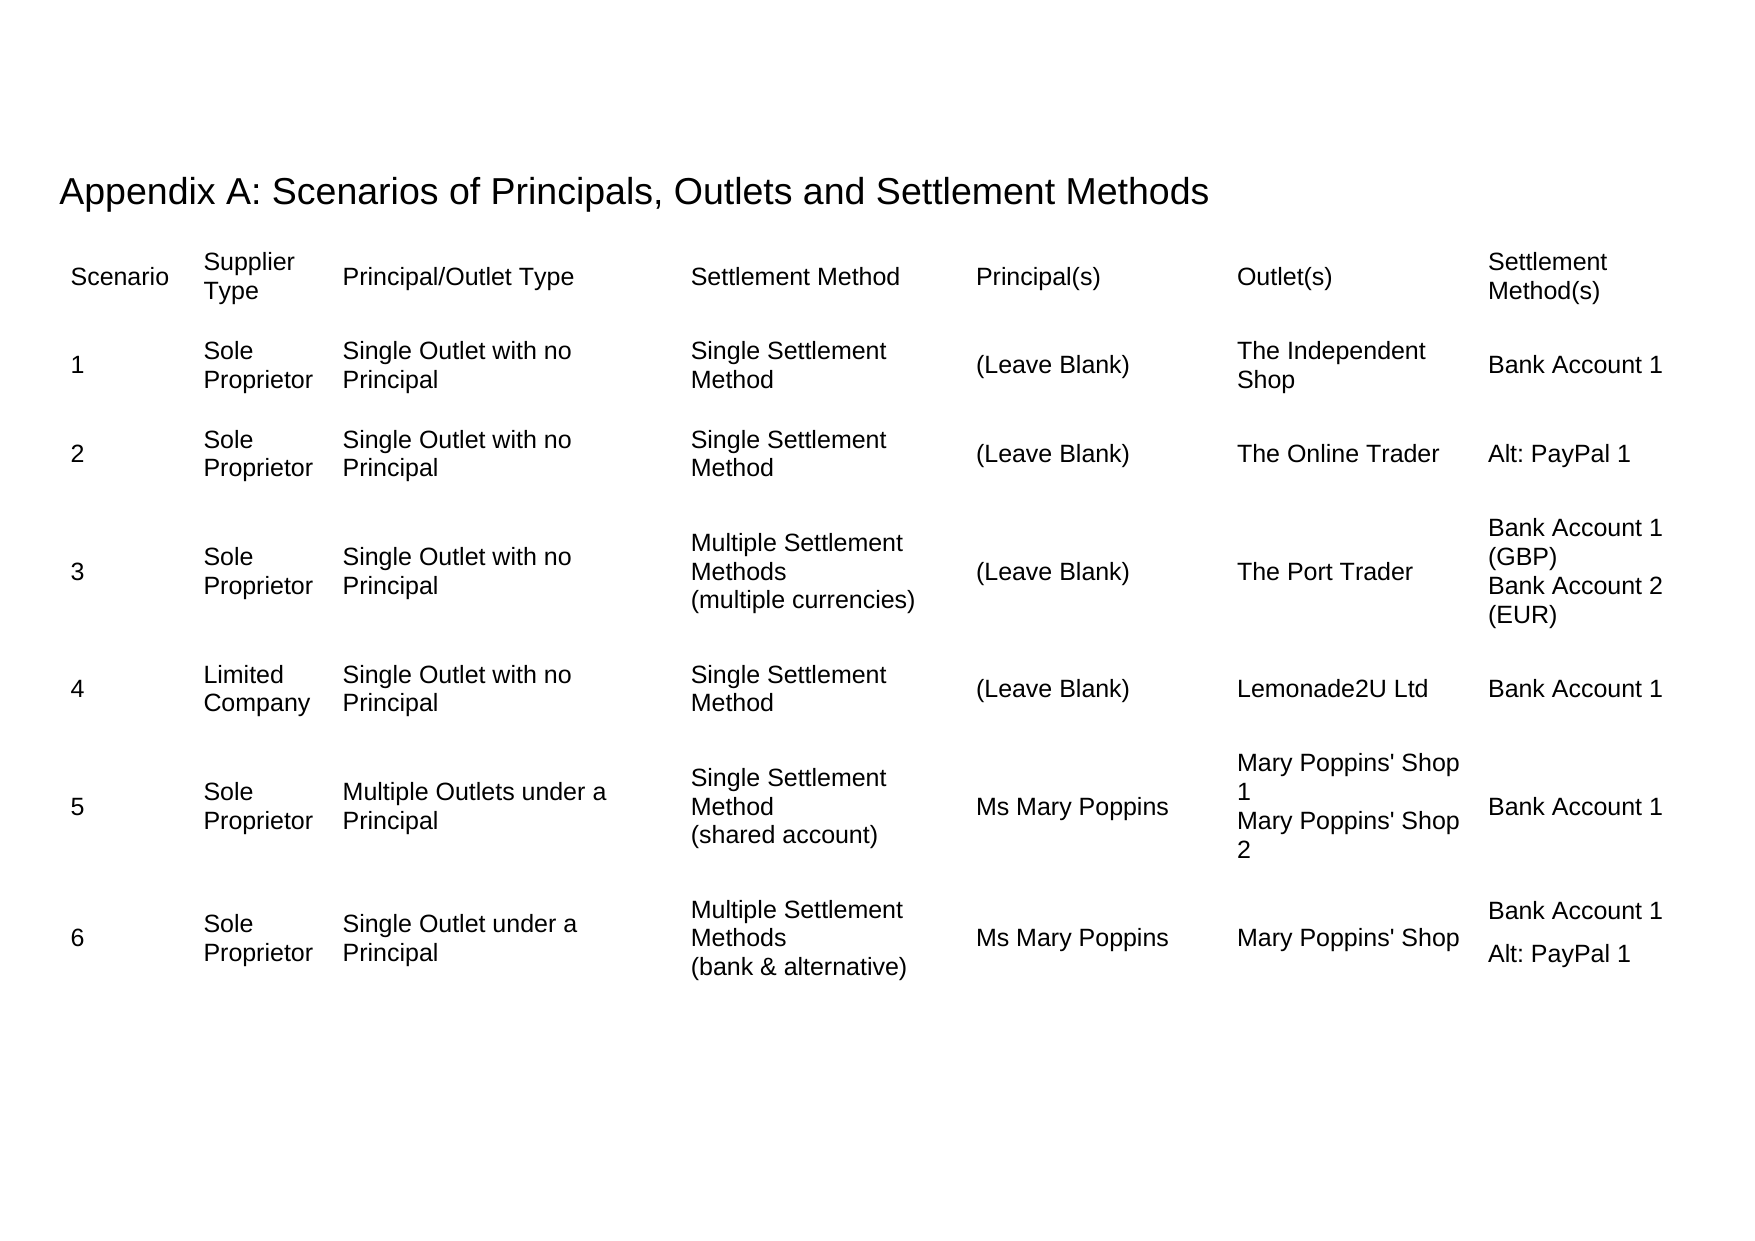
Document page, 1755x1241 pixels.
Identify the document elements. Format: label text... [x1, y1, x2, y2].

table_cell Ms Mary Poppins [965, 895, 1226, 981]
table_cell (Leave Blank) [965, 336, 1226, 393]
table_cell [59, 394, 192, 425]
table_cell Bank Account 2 (EUR) [1477, 571, 1724, 628]
table_cell [1226, 305, 1477, 336]
table_cell [192, 482, 331, 513]
table_cell Alt: PayPal 1 [1477, 926, 1724, 981]
table_header Outlet(s) [1226, 247, 1477, 305]
table_cell [192, 981, 331, 1012]
table_header Supplier Type [192, 247, 331, 305]
table_cell [331, 482, 679, 513]
table_cell Lemonade2U Ltd [1226, 660, 1477, 717]
table_cell Single Outlet under a Principal [331, 895, 679, 981]
table_cell [1226, 717, 1477, 748]
table_cell Mary Poppins' Shop 1 [1226, 749, 1477, 806]
table_cell [331, 981, 679, 1012]
table_cell [1477, 981, 1724, 1012]
table_cell The Port Trader [1226, 514, 1477, 628]
table_cell Sole Proprietor [192, 749, 331, 863]
table_cell Single Settlement Method [679, 425, 964, 482]
table_cell [1477, 864, 1724, 895]
table_cell [679, 864, 964, 895]
table_cell [965, 717, 1226, 748]
table_cell [679, 394, 964, 425]
table_cell Single Outlet with no Principal [331, 514, 679, 628]
table_cell [59, 305, 192, 336]
table_cell 3 [59, 514, 192, 628]
table_cell [965, 305, 1226, 336]
table_cell Sole Proprietor [192, 336, 331, 393]
table_cell [192, 629, 331, 660]
table_cell The Independent Shop [1226, 336, 1477, 393]
table_cell 5 [59, 749, 192, 863]
table_cell Bank Account 1 [1477, 749, 1724, 863]
table_cell [192, 864, 331, 895]
table_cell [59, 482, 192, 513]
table_cell [331, 717, 679, 748]
table_header Scenario [59, 247, 192, 305]
table_cell [965, 864, 1226, 895]
table_cell Alt: PayPal 1 [1477, 425, 1724, 482]
table_cell Single Outlet with no Principal [331, 660, 679, 717]
table_cell [965, 482, 1226, 513]
table_header Settlement Method [679, 247, 964, 305]
table_cell [1477, 394, 1724, 425]
table_cell [192, 305, 331, 336]
table_cell Single Outlet with no Principal [331, 425, 679, 482]
table_cell [1226, 864, 1477, 895]
table_header Settlement Method(s) [1477, 247, 1724, 305]
table_cell (Leave Blank) [965, 425, 1226, 482]
table_cell [331, 629, 679, 660]
table_cell Bank Account 1 (GBP) [1477, 514, 1724, 571]
table_cell [1226, 482, 1477, 513]
table_cell [59, 717, 192, 748]
table_cell [1226, 394, 1477, 425]
table_cell [331, 394, 679, 425]
table_cell [679, 629, 964, 660]
table_cell Sole Proprietor [192, 425, 331, 482]
table_cell Single Outlet with no Principal [331, 336, 679, 393]
table_cell Multiple Outlets under a Principal [331, 749, 679, 863]
table_cell Sole Proprietor [192, 514, 331, 628]
table_cell Single Settlement Method [679, 336, 964, 393]
table_cell [331, 864, 679, 895]
table_cell [1477, 305, 1724, 336]
subtitle Appendix A: Scenarios of Principals, Outlets and Settlement Methods [59, 169, 1724, 212]
table_cell [1477, 629, 1724, 660]
table_cell Limited Company [192, 660, 331, 717]
table_cell [59, 864, 192, 895]
table_cell [965, 394, 1226, 425]
table_cell [1226, 981, 1477, 1012]
table_cell The Online Trader [1226, 425, 1477, 482]
table_header Principal/Outlet Type [331, 247, 679, 305]
table_cell (Leave Blank) [965, 514, 1226, 628]
table_cell Mary Poppins' Shop [1226, 895, 1477, 981]
table_cell Sole Proprietor [192, 895, 331, 981]
table_cell Mary Poppins' Shop 2 [1226, 806, 1477, 863]
table_cell [192, 394, 331, 425]
table_cell 2 [59, 425, 192, 482]
table_cell Bank Account 1 [1477, 895, 1724, 926]
table_cell [679, 981, 964, 1012]
table_header Principal(s) [965, 247, 1226, 305]
table_cell [331, 305, 679, 336]
table_cell Multiple Settlement Methods (bank & alternative) [679, 895, 964, 981]
table_cell [192, 717, 331, 748]
table_cell [965, 629, 1226, 660]
table_cell [1226, 629, 1477, 660]
table_cell Bank Account 1 [1477, 336, 1724, 393]
table_cell Multiple Settlement Methods (multiple currencies) [679, 514, 964, 628]
table_cell [679, 482, 964, 513]
table_cell [965, 981, 1226, 1012]
table_cell Bank Account 1 [1477, 660, 1724, 717]
table_cell [1477, 482, 1724, 513]
table_cell Ms Mary Poppins [965, 749, 1226, 863]
table_cell Single Settlement Method (shared account) [679, 749, 964, 863]
table_cell [59, 981, 192, 1012]
table_cell Single Settlement Method [679, 660, 964, 717]
table_cell [679, 717, 964, 748]
table_cell (Leave Blank) [965, 660, 1226, 717]
table_cell 4 [59, 660, 192, 717]
table_cell [59, 629, 192, 660]
table_cell [1477, 717, 1724, 748]
table_cell [679, 305, 964, 336]
table_cell 1 [59, 336, 192, 393]
table_cell 6 [59, 895, 192, 981]
